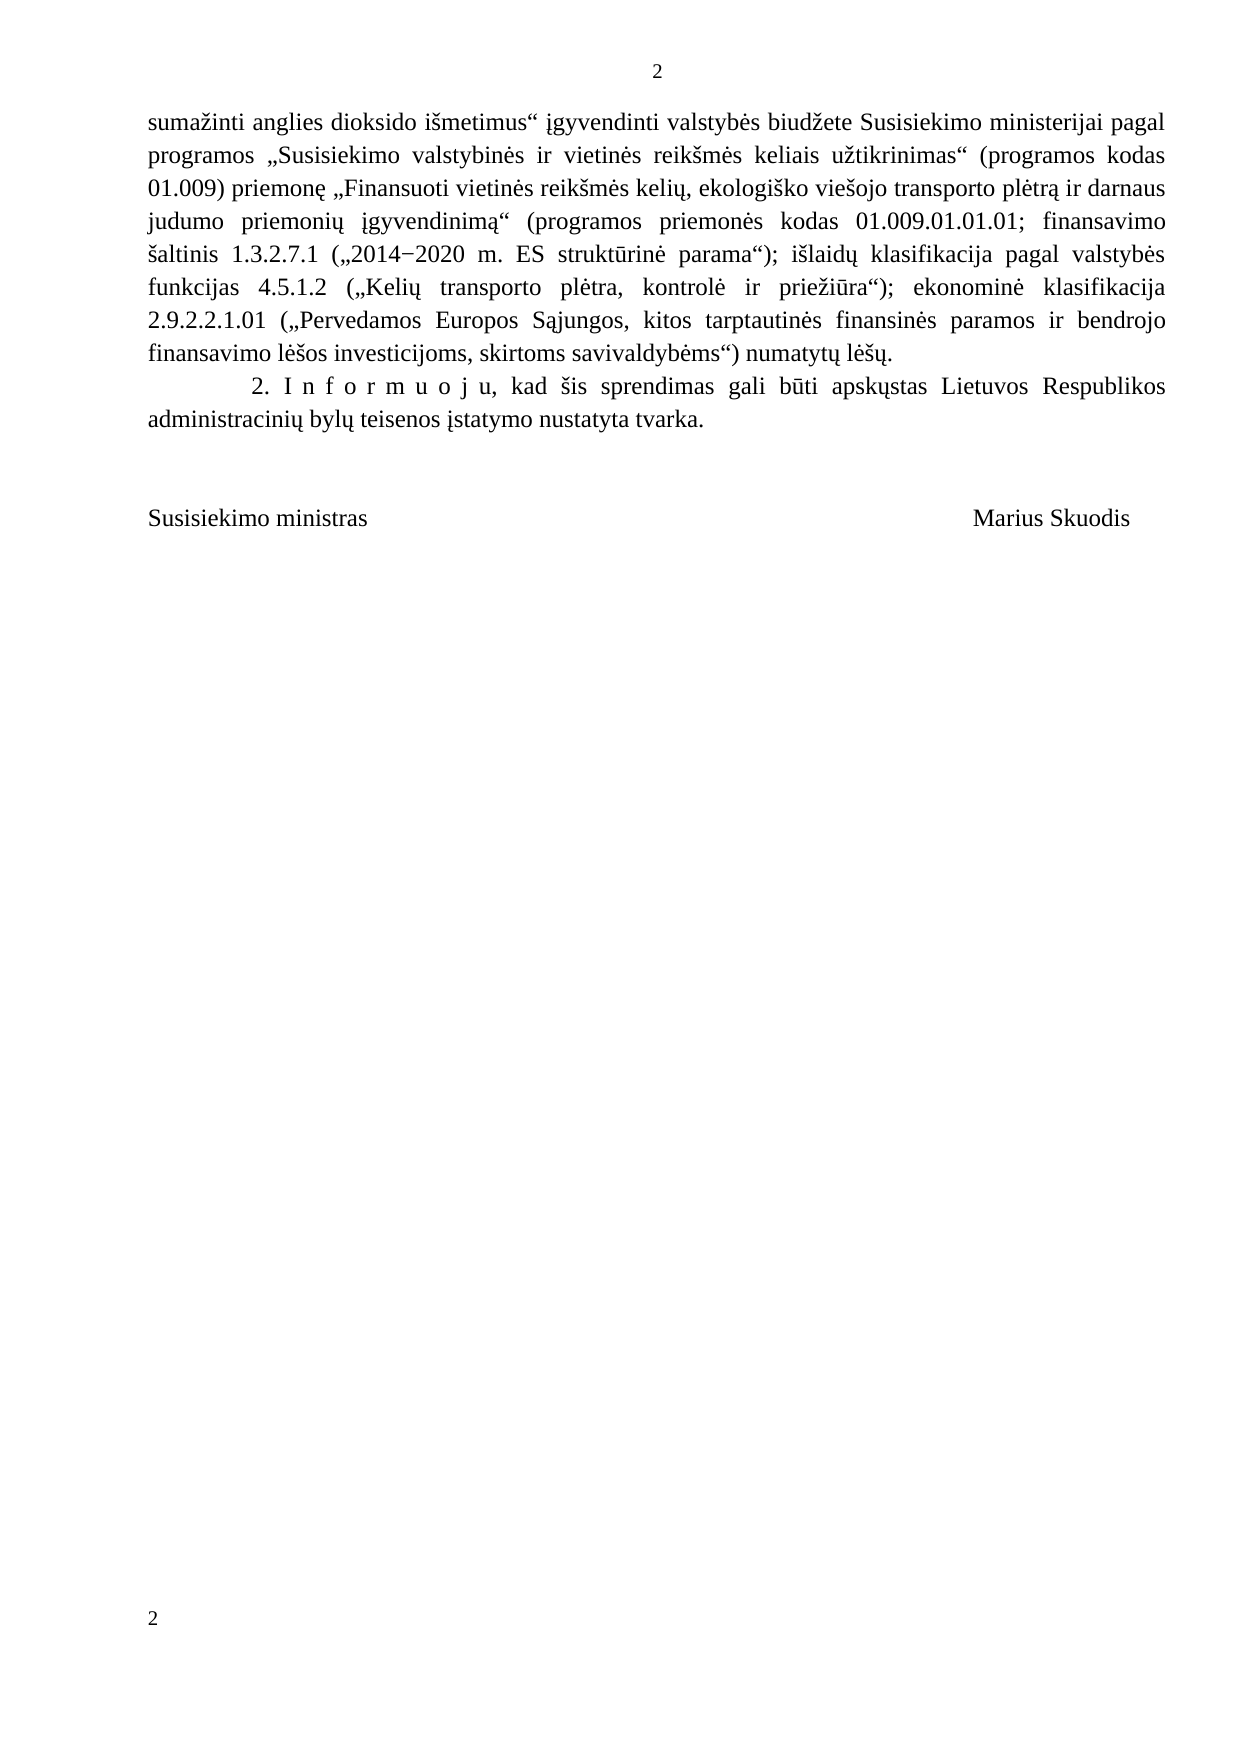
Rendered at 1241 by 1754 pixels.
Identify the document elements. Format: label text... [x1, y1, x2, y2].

text 2. Informuoju, kad šis sprendimas gali būti apskųstas Lietuvos Respublikos administracinių bylų teisenos įstatymo nustatyta tvarka. [148, 371, 1167, 433]
text Susisiekimo ministras Marius Skuodis [148, 503, 1167, 532]
text sumažinti anglies dioksido išmetimus“ įgyvendinti valstybės biudžete Susisiekimo ministerijai pagal programos „Susisiekimo valstybinės ir vietinės reikšmės keliais užtikrinimas“ (programos kodas 01.009) priemonę „Finansuoti vietinės reikšmės kelių, ekologiško viešojo transporto plėtrą ir darnaus judumo priemonių įgyvendinimą“ (programos priemonės kodas 01.009.01.01.01; finansavimo šaltinis 1.3.2.7.1 („2014−2020 m. ES struktūrinė parama“); išlaidų klasifikacija pagal valstybės funkcijas 4.5.1.2 („Kelių transporto plėtra, kontrolė ir priežiūra“); ekonominė klasifikacija 2.9.2.2.1.01 („Pervedamos Europos Sąjungos, kitos tarptautinės finansinės paramos ir bendrojo finansavimo lėšos investicijoms, skirtoms savivaldybėms“) numatytų lėšų. [148, 107, 1167, 367]
